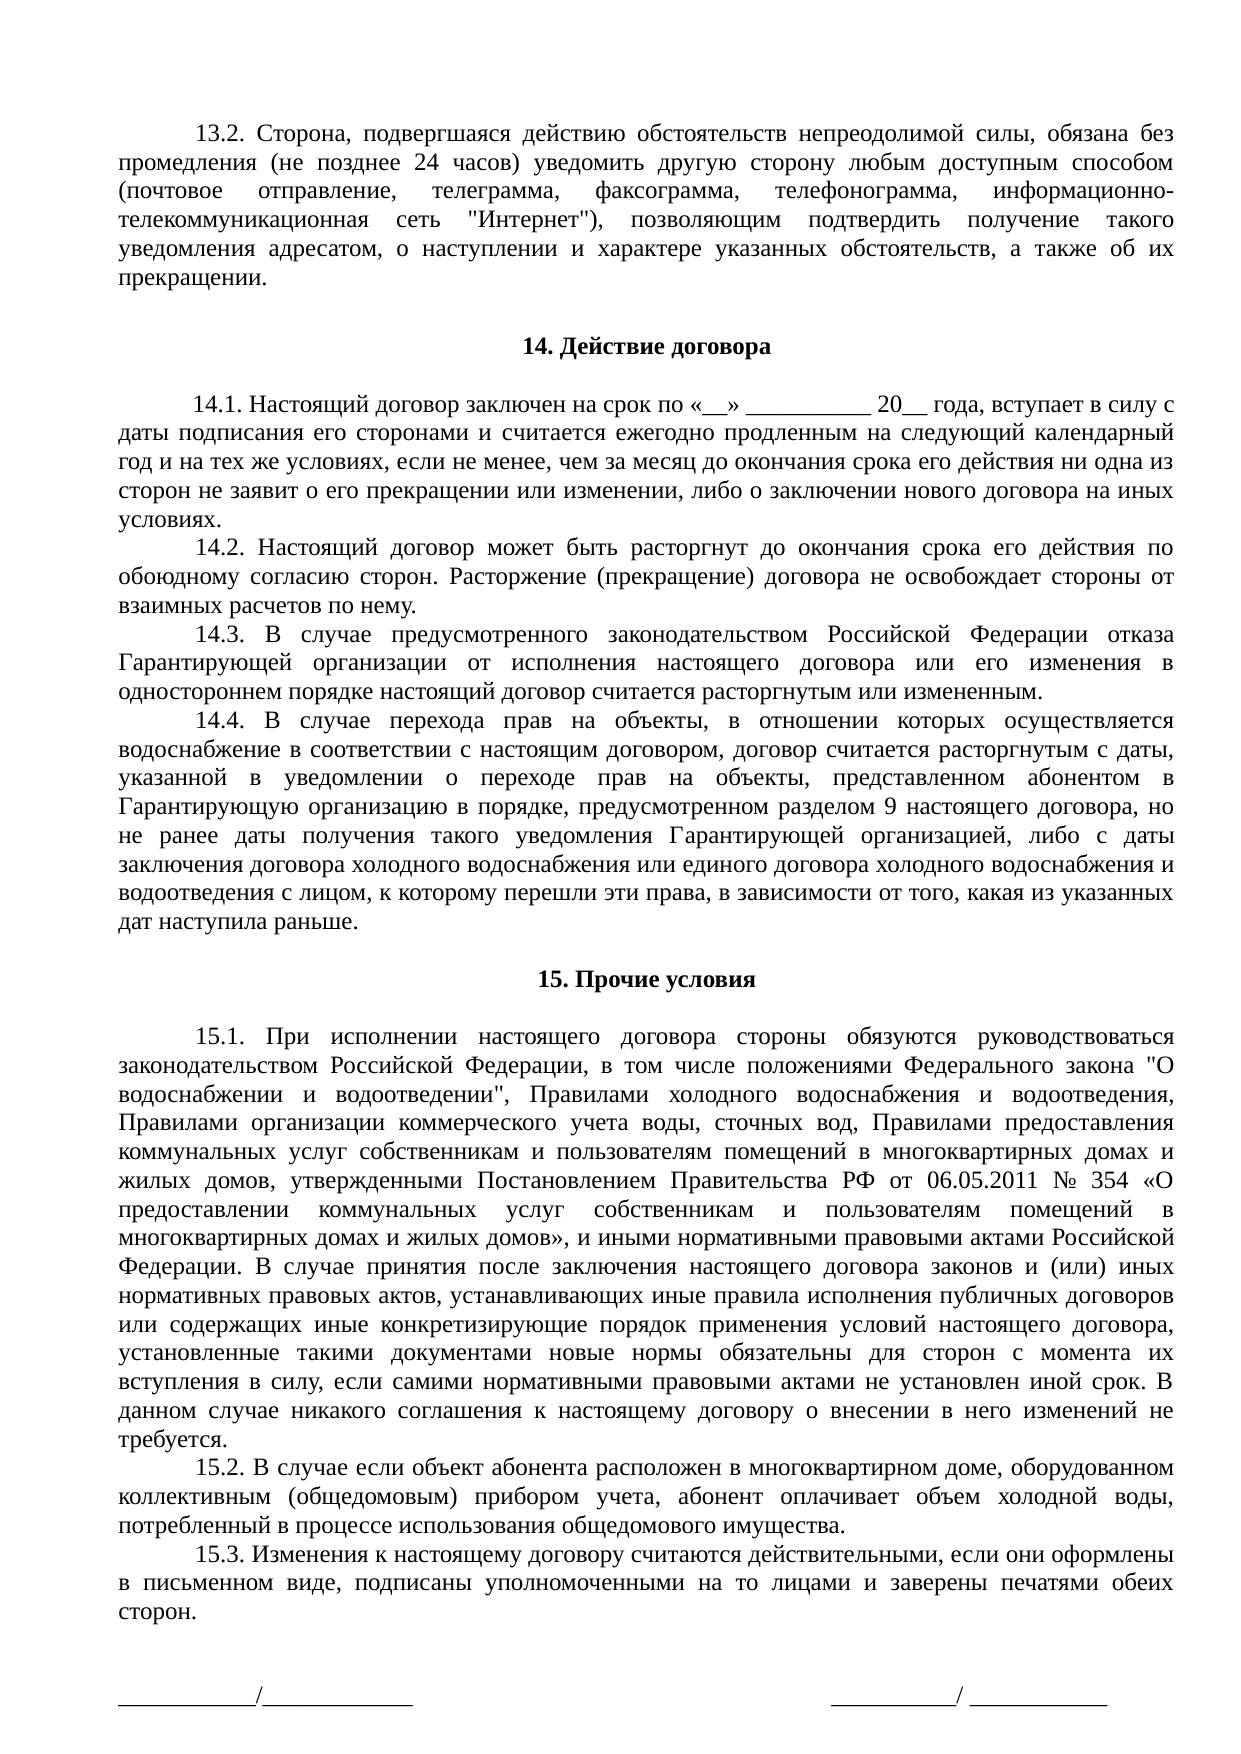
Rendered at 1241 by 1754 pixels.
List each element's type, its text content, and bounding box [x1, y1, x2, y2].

text 14.2. Настоящий договор может быть расторгнут до окончания срока его действия по обоюдному согласию сторон. Расторжение (прекращение) договора не освобождает стороны от взаимных расчетов по нему. [118, 532, 1175, 619]
text 13.2. Сторона, подвергшаяся действию обстоятельств непреодолимой силы, обязана без промедления (не позднее 24 часов) уведомить другую сторону любым доступным способом (почтовое отправление, телеграмма, факсограмма, телефонограмма, информационно-телекоммуникационная сеть "Интернет"), позволяющим подтвердить получение такого уведомления адресатом, о наступлении и характере указанных обстоятельств, а также об их прекращении. [118, 118, 1175, 291]
text 15. Прочие условия [118, 964, 1175, 992]
text 14.1. Настоящий договор заключен на срок по «__» __________ 20__ года, вступает в силу с даты подписания его сторонами и считается ежегодно продленным на следующий календарный год и на тех же условиях, если не менее, чем за месяц до окончания срока его действия ни одна из сторон не заявит о его прекращении или изменении, либо о заключении нового договора на иных условиях. [118, 389, 1175, 532]
text 14.4. В случае перехода прав на объекты, в отношении которых осуществляется водоснабжение в соответствии с настоящим договором, договор считается расторгнутым с даты, указанной в уведомлении о переходе прав на объекты, представленном абонентом в Гарантирующую организацию в порядке, предусмотренном разделом 9 настоящего договора, но не ранее даты получения такого уведомления Гарантирующей организацией, либо с даты заключения договора холодного водоснабжения или единого договора холодного водоснабжения и водоотведения с лицом, к которому перешли эти права, в зависимости от того, какая из указанных дат наступила раньше. [118, 705, 1175, 935]
text 15.2. В случае если объект абонента расположен в многоквартирном доме, оборудованном коллективным (общедомовым) прибором учета, абонент оплачивает объем холодной воды, потребленный в процессе использования общедомового имущества. [118, 1452, 1175, 1539]
text 14. Действие договора [118, 331, 1175, 360]
text 14.3. В случае предусмотренного законодательством Российской Федерации отказа Гарантирующей организации от исполнения настоящего договора или его изменения в одностороннем порядке настоящий договор считается расторгнутым или измененным. [118, 619, 1175, 705]
text 15.3. Изменения к настоящему договору считаются действительными, если они оформлены в письменном виде, подписаны уполномоченными на то лицами и заверены печатями обеих сторон. [118, 1539, 1175, 1625]
text 15.1. При исполнении настоящего договора стороны обязуются руководствоваться законодательством Российской Федерации, в том числе положениями Федерального закона "О водоснабжении и водоотведении", Правилами холодного водоснабжения и водоотведения, Правилами организации коммерческого учета воды, сточных вод, Правилами предоставления коммунальных услуг собственникам и пользователям помещений в многоквартирных домах и жилых домов, утвержденными Постановлением Правительства РФ от 06.05.2011 № 354 «О предоставлении коммунальных услуг собственникам и пользователям помещений в многоквартирных домах и жилых домов», и иными нормативными правовыми актами Российской Федерации. В случае принятия после заключения настоящего договора законов и (или) иных нормативных правовых актов, устанавливающих иные правила исполнения публичных договоров или содержащих иные конкретизирующие порядок применения условий настоящего договора, установленные такими документами новые нормы обязательны для сторон с момента их вступления в силу, если самими нормативными правовыми актами не установлен иной срок. В данном случае никакого соглашения к настоящему договору о внесении в него изменений не требуется. [118, 1021, 1175, 1452]
